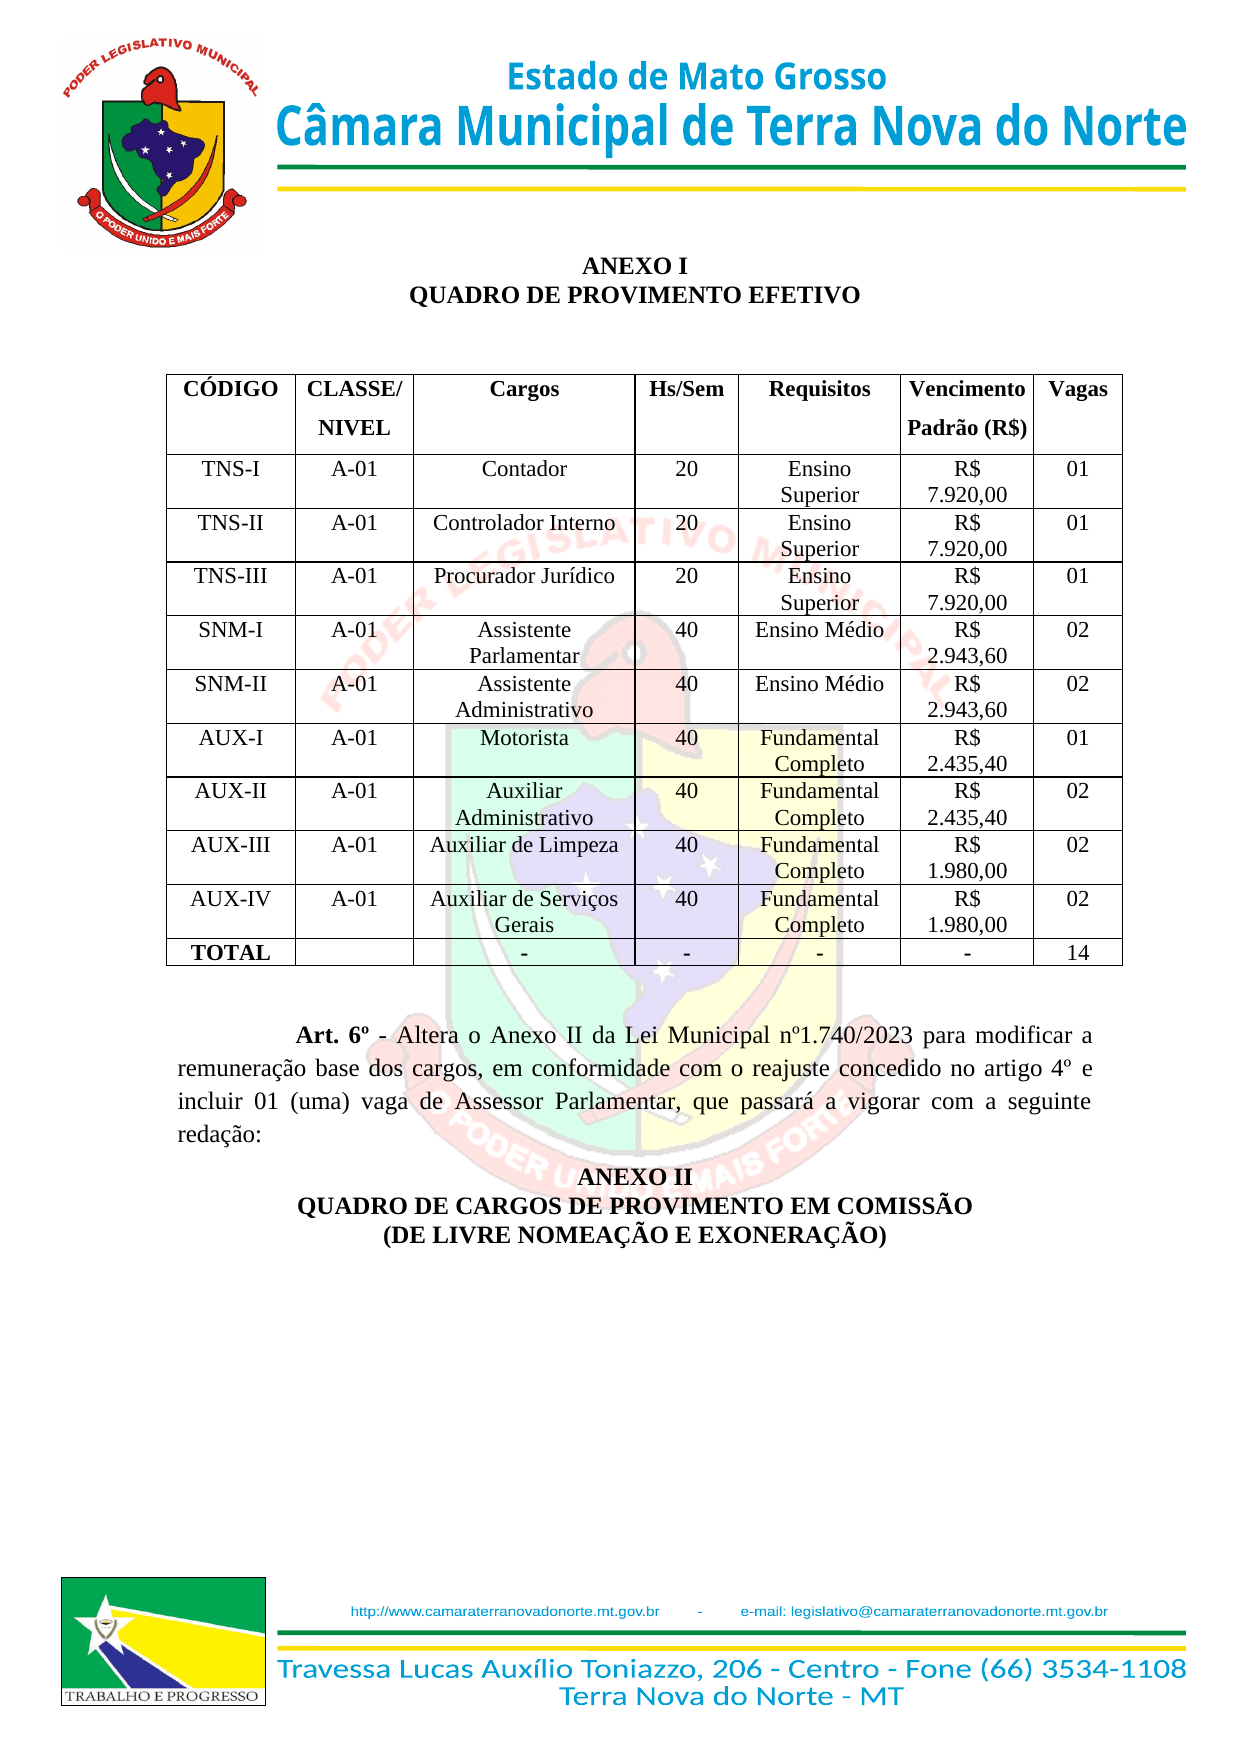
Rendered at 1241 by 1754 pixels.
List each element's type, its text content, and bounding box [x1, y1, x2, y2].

table_cell 40 [636, 885, 738, 938]
table_cell 01 [1034, 509, 1122, 561]
table_cell - [739, 939, 900, 965]
table_cell Fundamental Completo [739, 724, 900, 776]
table_cell Assistente Administrativo [414, 670, 634, 723]
table_cell A-01 [296, 885, 413, 938]
table_cell 40 [636, 616, 738, 669]
table_cell Auxiliar Administrativo [414, 778, 634, 830]
text (DE LIVRE NOMEAÇÃO E EXONERAÇÃO) [177, 1220, 1093, 1249]
text QUADRO DE CARGOS DE PROVIMENTO EM COMISSÃO [177, 1191, 1093, 1220]
table_header CLASSE/NIVEL [296, 375, 413, 454]
table_cell 01 [1034, 455, 1122, 508]
table_cell 02 [1034, 778, 1122, 830]
table_cell A-01 [296, 455, 413, 508]
table_cell Auxiliar de Limpeza [414, 831, 634, 884]
table_header Requisitos [739, 375, 900, 454]
table_header Vencimento Padrão (R$) [901, 375, 1033, 454]
table_cell 40 [636, 724, 738, 776]
table_cell Fundamental Completo [739, 778, 900, 830]
table_cell 40 [636, 670, 738, 723]
table_cell 02 [1034, 885, 1122, 938]
table_cell R$ 1.980,00 [901, 831, 1033, 884]
text ANEXO I [177, 251, 1093, 280]
table_cell - [414, 939, 634, 965]
table_cell AUX-III [167, 831, 295, 884]
table_cell A-01 [296, 778, 413, 830]
table_cell SNM-I [167, 616, 295, 669]
picture [360, 1607, 372, 1614]
table_cell A-01 [296, 831, 413, 884]
table_cell [296, 939, 413, 965]
table_cell 01 [1034, 724, 1122, 776]
table_cell R$ 2.435,40 [901, 724, 1033, 776]
table_cell TOTAL [167, 939, 295, 965]
table_cell Ensino Médio [739, 616, 900, 669]
table_cell 02 [1034, 670, 1122, 723]
table_header Hs/Sem [636, 375, 738, 454]
table_cell Ensino Superior [739, 455, 900, 508]
table_cell Motorista [414, 724, 634, 776]
picture [862, 1606, 872, 1611]
picture [797, 1608, 802, 1616]
table_cell 01 [1034, 563, 1122, 615]
table_cell Procurador Jurídico [414, 563, 634, 615]
table_cell SNM-II [167, 670, 295, 723]
table_cell 02 [1034, 616, 1122, 669]
table_cell TNS-II [167, 509, 295, 561]
table_cell R$ 2.943,60 [901, 670, 1033, 723]
table_cell 40 [636, 778, 738, 830]
table_cell A-01 [296, 616, 413, 669]
table_cell Fundamental Completo [739, 831, 900, 884]
table_cell A-01 [296, 724, 413, 776]
picture [863, 1613, 872, 1618]
text QUADRO DE PROVIMENTO EFETIVO [177, 280, 1093, 308]
table_cell Fundamental Completo [739, 885, 900, 938]
table_cell Ensino Médio [739, 670, 900, 723]
table_cell - [636, 939, 738, 965]
table_cell Controlador Interno [414, 509, 634, 561]
table_cell Ensino Superior [739, 563, 900, 615]
text ANEXO II [177, 1162, 307, 1191]
subtitle Art. 6º - Altera o Anexo II da Lei Municipal nº1.740/2023 para modificar a remuneração base dos cargos, em conformidade com o reajuste concedido no artigo 4º e incluir 01 (uma) vaga de Assessor Parlamentar, que passará a vigorar com a seguinte redação: [177, 1020, 307, 1148]
table_cell TNS-III [167, 563, 295, 615]
table_cell Assistente Parlamentar [414, 616, 634, 669]
table_cell 02 [1034, 831, 1122, 884]
picture [59, 36, 264, 250]
picture [834, 1606, 841, 1614]
table_cell R$ 7.920,00 [901, 563, 1033, 615]
table_cell R$ 2.943,60 [901, 616, 1033, 669]
table_header CÓDIGO [167, 375, 295, 454]
table_cell 14 [1034, 939, 1122, 965]
picture [581, 1607, 592, 1616]
table_cell - [901, 939, 1033, 965]
table_cell Contador [414, 455, 634, 508]
table_cell TNS-I [167, 455, 295, 508]
table_cell AUX-I [167, 724, 295, 776]
table_cell 20 [636, 455, 738, 508]
table_cell A-01 [296, 670, 413, 723]
table_cell Auxiliar de Serviços Gerais [414, 885, 634, 938]
table_cell A-01 [296, 563, 413, 615]
picture [62, 1578, 265, 1705]
table_header Cargos [414, 375, 634, 454]
table_cell 20 [636, 509, 738, 561]
table_cell R$ 1.980,00 [901, 885, 1033, 938]
picture [476, 1607, 488, 1616]
text ANEXO II [971, 1162, 1093, 1191]
subtitle Art. 6º - Altera o Anexo II da Lei Municipal nº1.740/2023 para modificar a remuneração base dos cargos, em conformidade com o reajuste concedido no artigo 4º e incluir 01 (uma) vaga de Assessor Parlamentar, que passará a vigorar com a seguinte redação: [971, 1020, 1093, 1148]
table_header Vagas [1034, 375, 1122, 454]
table_cell 40 [636, 831, 738, 884]
table_cell R$ 2.435,40 [901, 778, 1033, 830]
table_cell AUX-IV [167, 885, 295, 938]
table_cell AUX-II [167, 778, 295, 830]
table_cell 20 [636, 563, 738, 615]
table_cell R$ 7.920,00 [901, 455, 1033, 508]
table_cell R$ 7.920,00 [901, 509, 1033, 561]
table_cell A-01 [296, 509, 413, 561]
table_cell Ensino Superior [739, 509, 900, 561]
